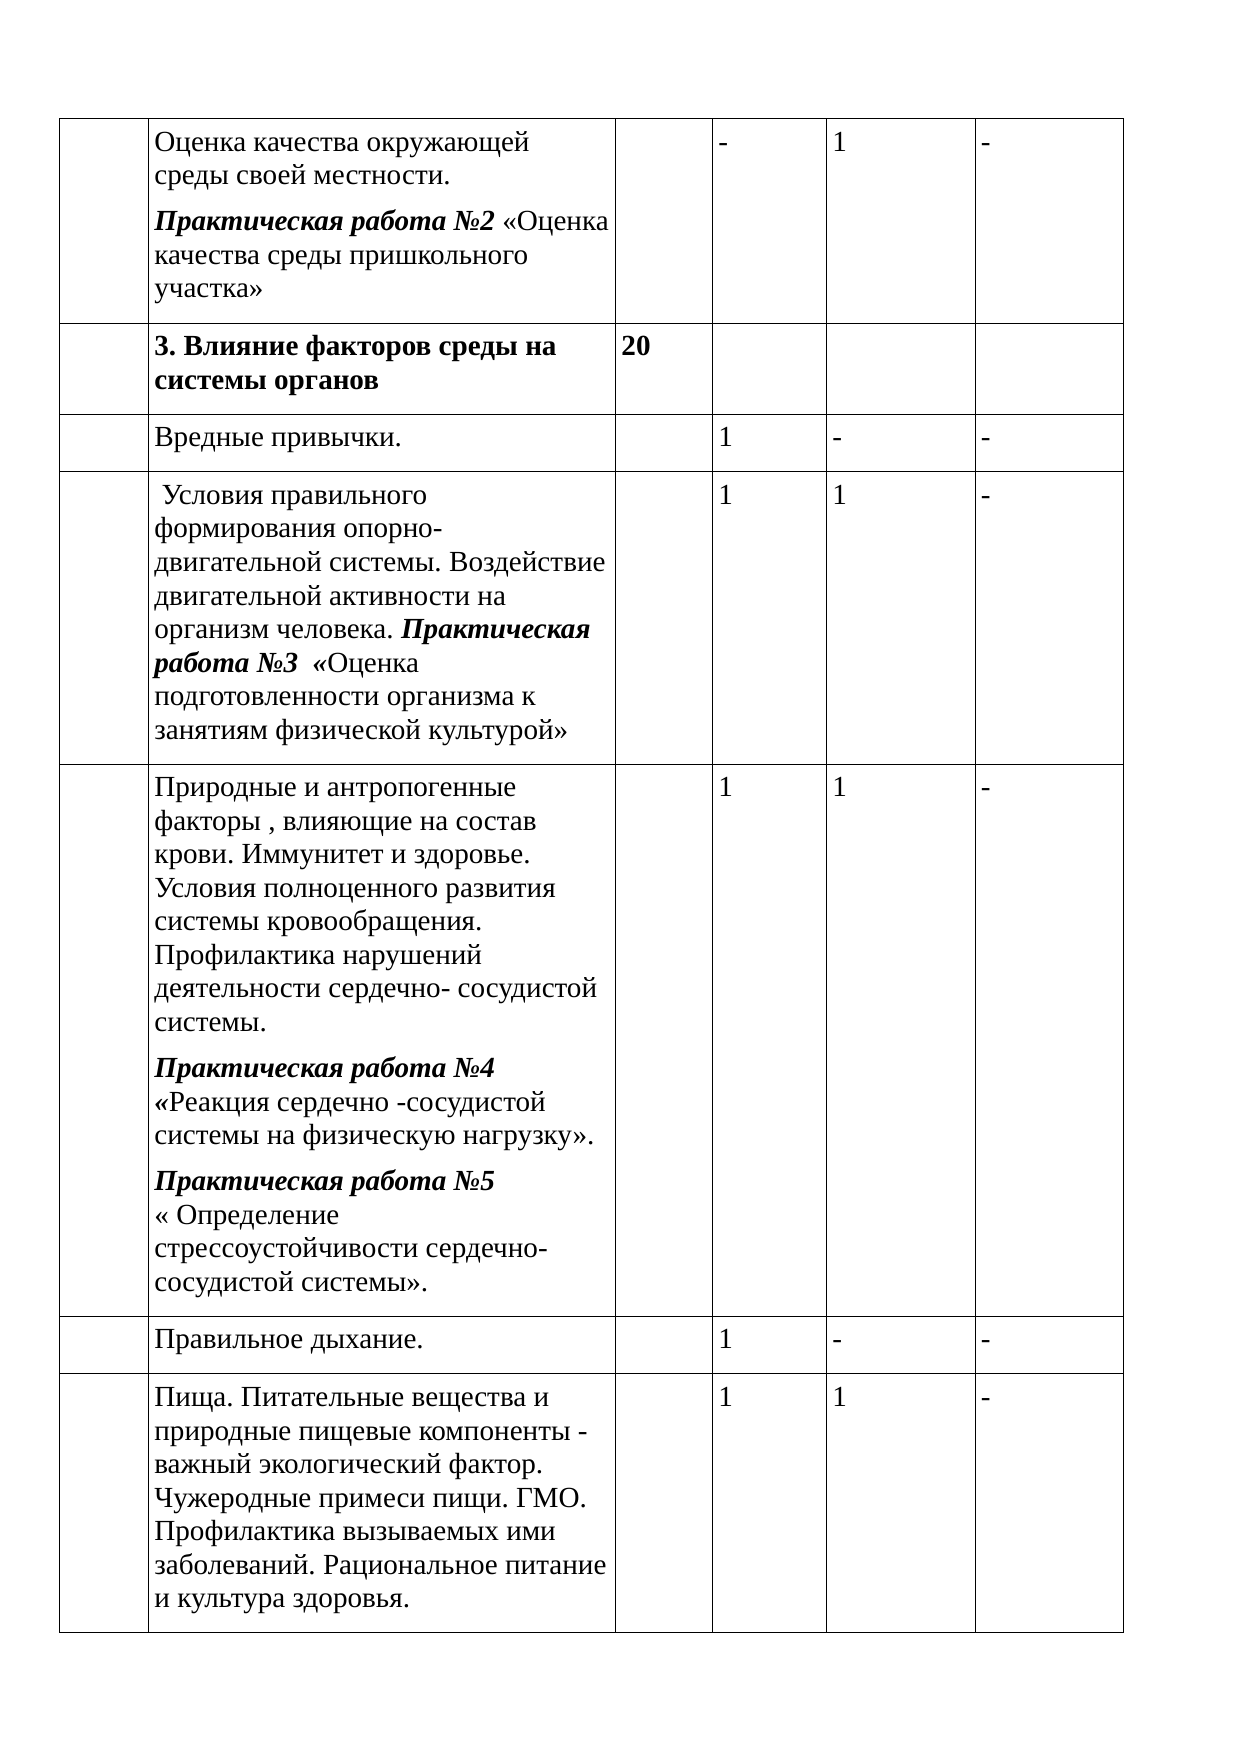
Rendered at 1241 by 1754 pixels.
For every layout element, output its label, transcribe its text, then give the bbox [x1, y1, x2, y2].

table_cell Пища. Питательные вещества и природные пищевые компоненты - важный экологический фактор. Чужеродные примеси пищи. ГМО. Профилактика вызываемых ими заболеваний. Рациональное питание и культура здоровья. [149, 1374, 615, 1632]
table_cell Оценка качества окружающей среды своей местности. Практическая работа №2 «Оценка качества среды пришкольного участка» [149, 119, 615, 322]
table_cell [60, 1317, 148, 1373]
table_cell - [976, 119, 1123, 322]
table_cell 1 [713, 472, 826, 763]
table_cell - [976, 1374, 1123, 1632]
table_cell 1 [827, 472, 975, 763]
table_cell Природные и антропогенные факторы , влияющие на состав крови. Иммунитет и здоровье. Условия полноценного развития системы кровообращения. Профилактика нарушений деятельности сердечно- сосудистой системы. Практическая работа №4 «Реакция сердечно -сосудистой системы на физическую нагрузку». Практическая работа №5 « Определение стрессоустойчивости сердечно-сосудистой системы». [149, 765, 615, 1316]
table_cell 3. Влияние факторов среды на системы органов [149, 324, 615, 413]
table_cell Правильное дыхание. [149, 1317, 615, 1373]
table_cell 1 [827, 765, 975, 1316]
table_cell - [713, 119, 826, 322]
table_cell - [976, 1317, 1123, 1373]
table_cell [616, 119, 712, 322]
table_cell 20 [616, 324, 712, 413]
table_cell [616, 1374, 712, 1632]
table_cell Вредные привычки. [149, 415, 615, 471]
table_cell [60, 415, 148, 471]
table_cell [616, 1317, 712, 1373]
table_cell [60, 1374, 148, 1632]
table_cell [616, 472, 712, 763]
table_cell - [976, 472, 1123, 763]
table_cell - [976, 415, 1123, 471]
table_cell [60, 472, 148, 763]
table_cell [616, 415, 712, 471]
table_cell [60, 765, 148, 1316]
table_cell - [827, 1317, 975, 1373]
table_cell 1 [713, 1317, 826, 1373]
table_cell [60, 324, 148, 413]
table_cell [827, 324, 975, 413]
table_cell 1 [827, 119, 975, 322]
table_cell Условия правильного формирования опорно-двигательной системы. Воздействие двигательной активности на организм человека. Практическая работа №3 «Оценка подготовленности организма к занятиям физической культурой» [149, 472, 615, 763]
table_cell [60, 119, 148, 322]
table_cell 1 [713, 1374, 826, 1632]
table_cell - [976, 765, 1123, 1316]
table_cell [976, 324, 1123, 413]
table_cell [616, 765, 712, 1316]
table_cell - [827, 415, 975, 471]
table_cell [713, 324, 826, 413]
table_cell 1 [713, 415, 826, 471]
table_cell 1 [827, 1374, 975, 1632]
table_cell 1 [713, 765, 826, 1316]
